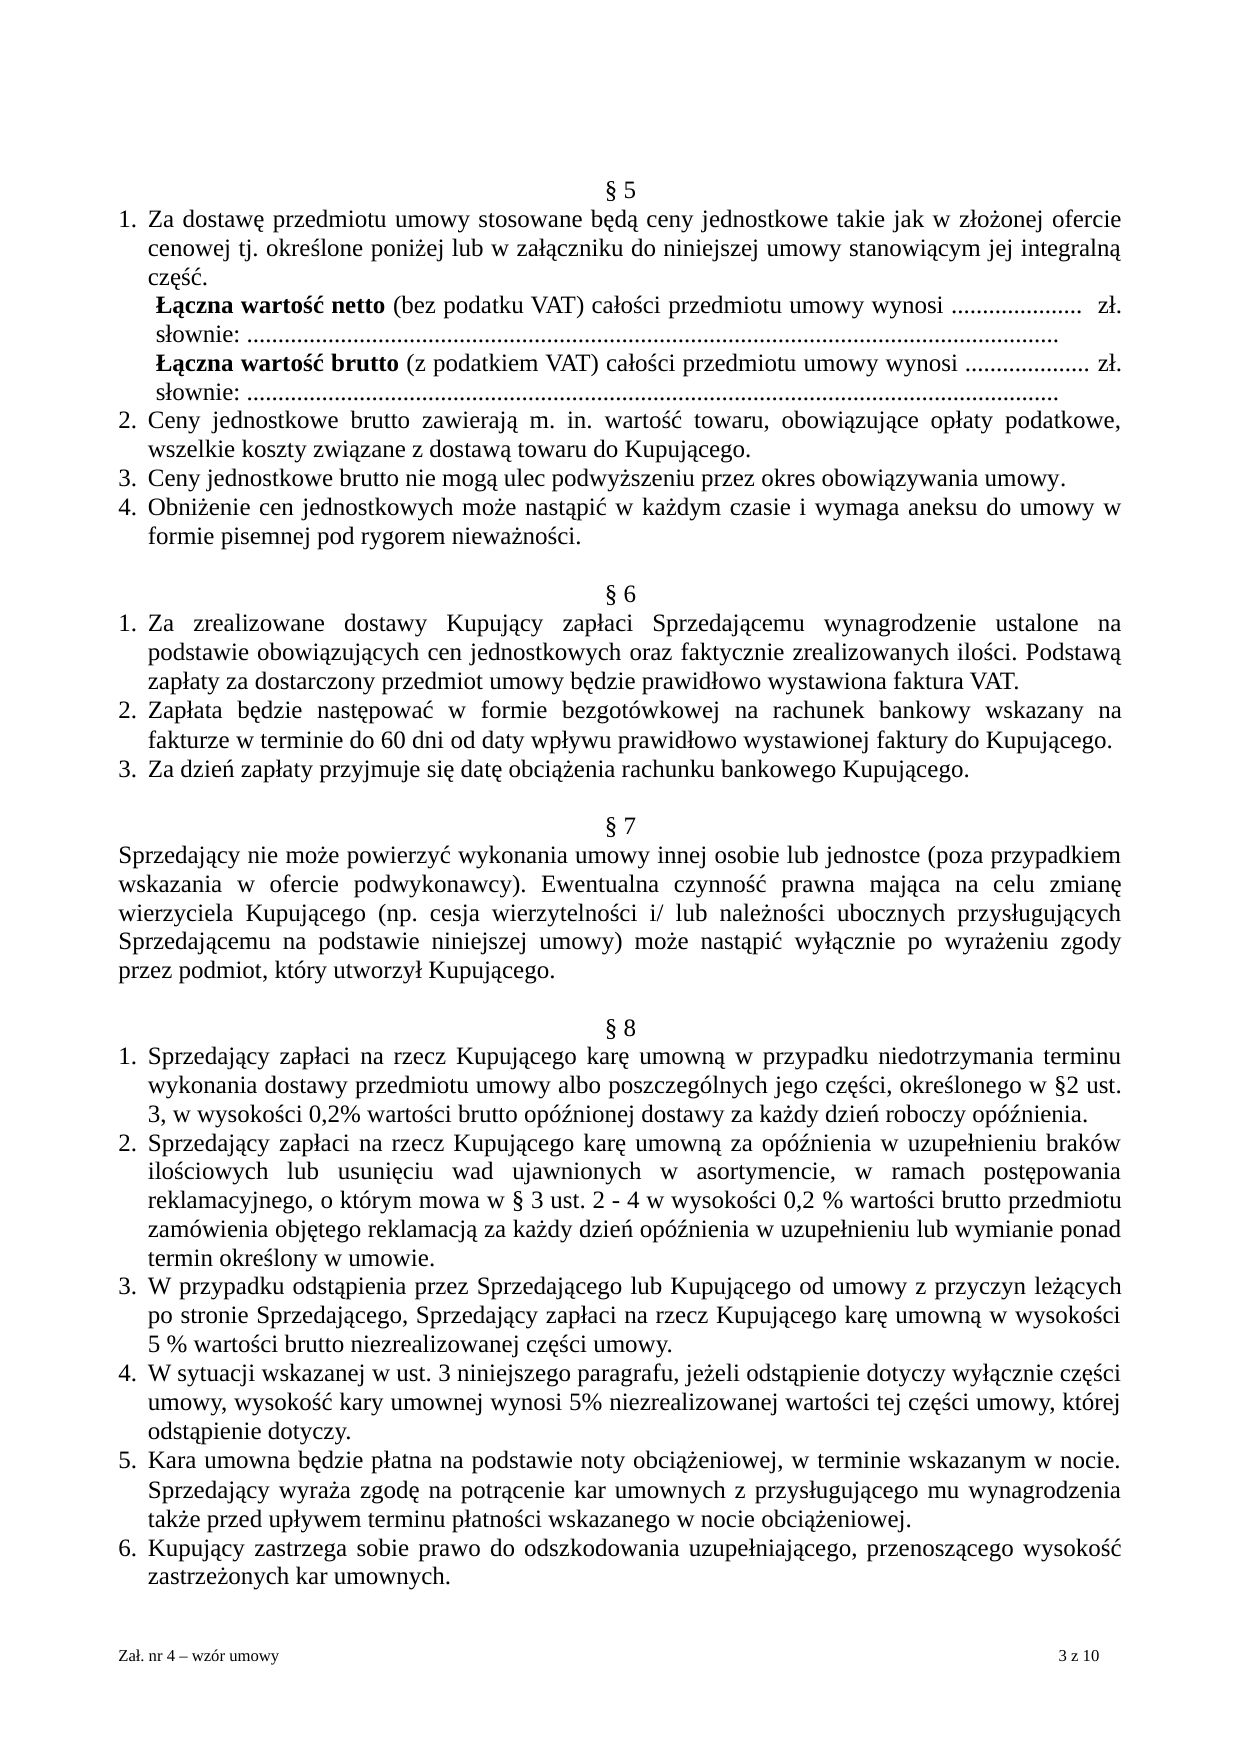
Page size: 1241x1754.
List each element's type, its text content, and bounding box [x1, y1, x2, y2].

list W przypadku odstąpienia przez Sprzedającego lub Kupującego od umowy z przyczyn leżących po stronie Sprzedającego, Sprzedający zapłaci na rzecz Kupującego karę umowną w wysokości 5 % wartości brutto niezrealizowanej części umowy. [118, 1271, 1122, 1358]
list Kara umowna będzie płatna na podstawie noty obciążeniowej, w terminie wskazanym w nocie. Sprzedający wyraża zgodę na potrącenie kar umownych z przysługującego mu wynagrodzenia także przed upływem terminu płatności wskazanego w nocie obciążeniowej. [118, 1445, 1122, 1533]
list Za dzień zapłaty przyjmuje się datę obciążenia rachunku bankowego Kupującego. [118, 753, 1122, 783]
list Ceny jednostkowe brutto zawierają m. in. wartość towaru, obowiązujące opłaty podatkowe, wszelkie koszty związane z dostawą towaru do Kupującego. [118, 406, 1122, 463]
list Obniżenie cen jednostkowych może nastąpić w każdym czasie i wymaga aneksu do umowy w formie pisemnej pod rygorem nieważności. [118, 492, 1122, 550]
text Łączna wartość brutto (z podatkiem VAT) całości przedmiotu umowy wynosi .................... zł. słownie: .................................................................................................................................. [156, 348, 1122, 406]
list W sytuacji wskazanej w ust. 3 niniejszego paragrafu, jeżeli odstąpienie dotyczy wyłącznie części umowy, wysokość kary umownej wynosi 5% niezrealizowanej wartości tej części umowy, której odstąpienie dotyczy. [118, 1358, 1122, 1445]
text § 8 [118, 1013, 1122, 1041]
list Kupujący zastrzega sobie prawo do odszkodowania uzupełniającego, przenoszącego wysokość zastrzeżonych kar umownych. [118, 1533, 1122, 1590]
text § 7 [118, 811, 1122, 840]
text Łączna wartość netto (bez podatku VAT) całości przedmiotu umowy wynosi ..................... zł. słownie: .................................................................................................................................. [156, 291, 1122, 348]
list Sprzedający zapłaci na rzecz Kupującego karę umowną za opóźnienia w uzupełnieniu braków ilościowych lub usunięciu wad ujawnionych w asortymencie, w ramach postępowania reklamacyjnego, o którym mowa w § 3 ust. 2 - 4 w wysokości 0,2 % wartości brutto przedmiotu zamówienia objętego reklamacją za każdy dzień opóźnienia w uzupełnieniu lub wymianie ponad termin określony w umowie. [118, 1128, 1122, 1271]
list Ceny jednostkowe brutto nie mogą ulec podwyższeniu przez okres obowiązywania umowy. [118, 463, 1122, 492]
list Za zrealizowane dostawy Kupujący zapłaci Sprzedającemu wynagrodzenie ustalone na podstawie obowiązujących cen jednostkowych oraz faktycznie zrealizowanych ilości. Podstawą zapłaty za dostarczony przedmiot umowy będzie prawidłowo wystawiona faktura VAT. [118, 608, 1122, 695]
text § 5 [118, 176, 1122, 204]
list Za dostawę przedmiotu umowy stosowane będą ceny jednostkowe takie jak w złożonej ofercie cenowej tj. określone poniżej lub w załączniku do niniejszej umowy stanowiącym jej integralną część. [118, 204, 1122, 291]
text § 6 [118, 579, 1122, 608]
list Zapłata będzie następować w formie bezgotówkowej na rachunek bankowy wskazany na fakturze w terminie do 60 dni od daty wpływu prawidłowo wystawionej faktury do Kupującego. [118, 695, 1122, 753]
list Sprzedający zapłaci na rzecz Kupującego karę umowną w przypadku niedotrzymania terminu wykonania dostawy przedmiotu umowy albo poszczególnych jego części, określonego w §2 ust. 3, w wysokości 0,2% wartości brutto opóźnionej dostawy za każdy dzień roboczy opóźnienia. [118, 1041, 1122, 1128]
text Sprzedający nie może powierzyć wykonania umowy innej osobie lub jednostce (poza przypadkiem wskazania w ofercie podwykonawcy). Ewentualna czynność prawna mająca na celu zmianę wierzyciela Kupującego (np. cesja wierzytelności i/ lub należności ubocznych przysługujących Sprzedającemu na podstawie niniejszej umowy) może nastąpić wyłącznie po wyrażeniu zgody przez podmiot, który utworzył Kupującego. [118, 840, 1122, 984]
